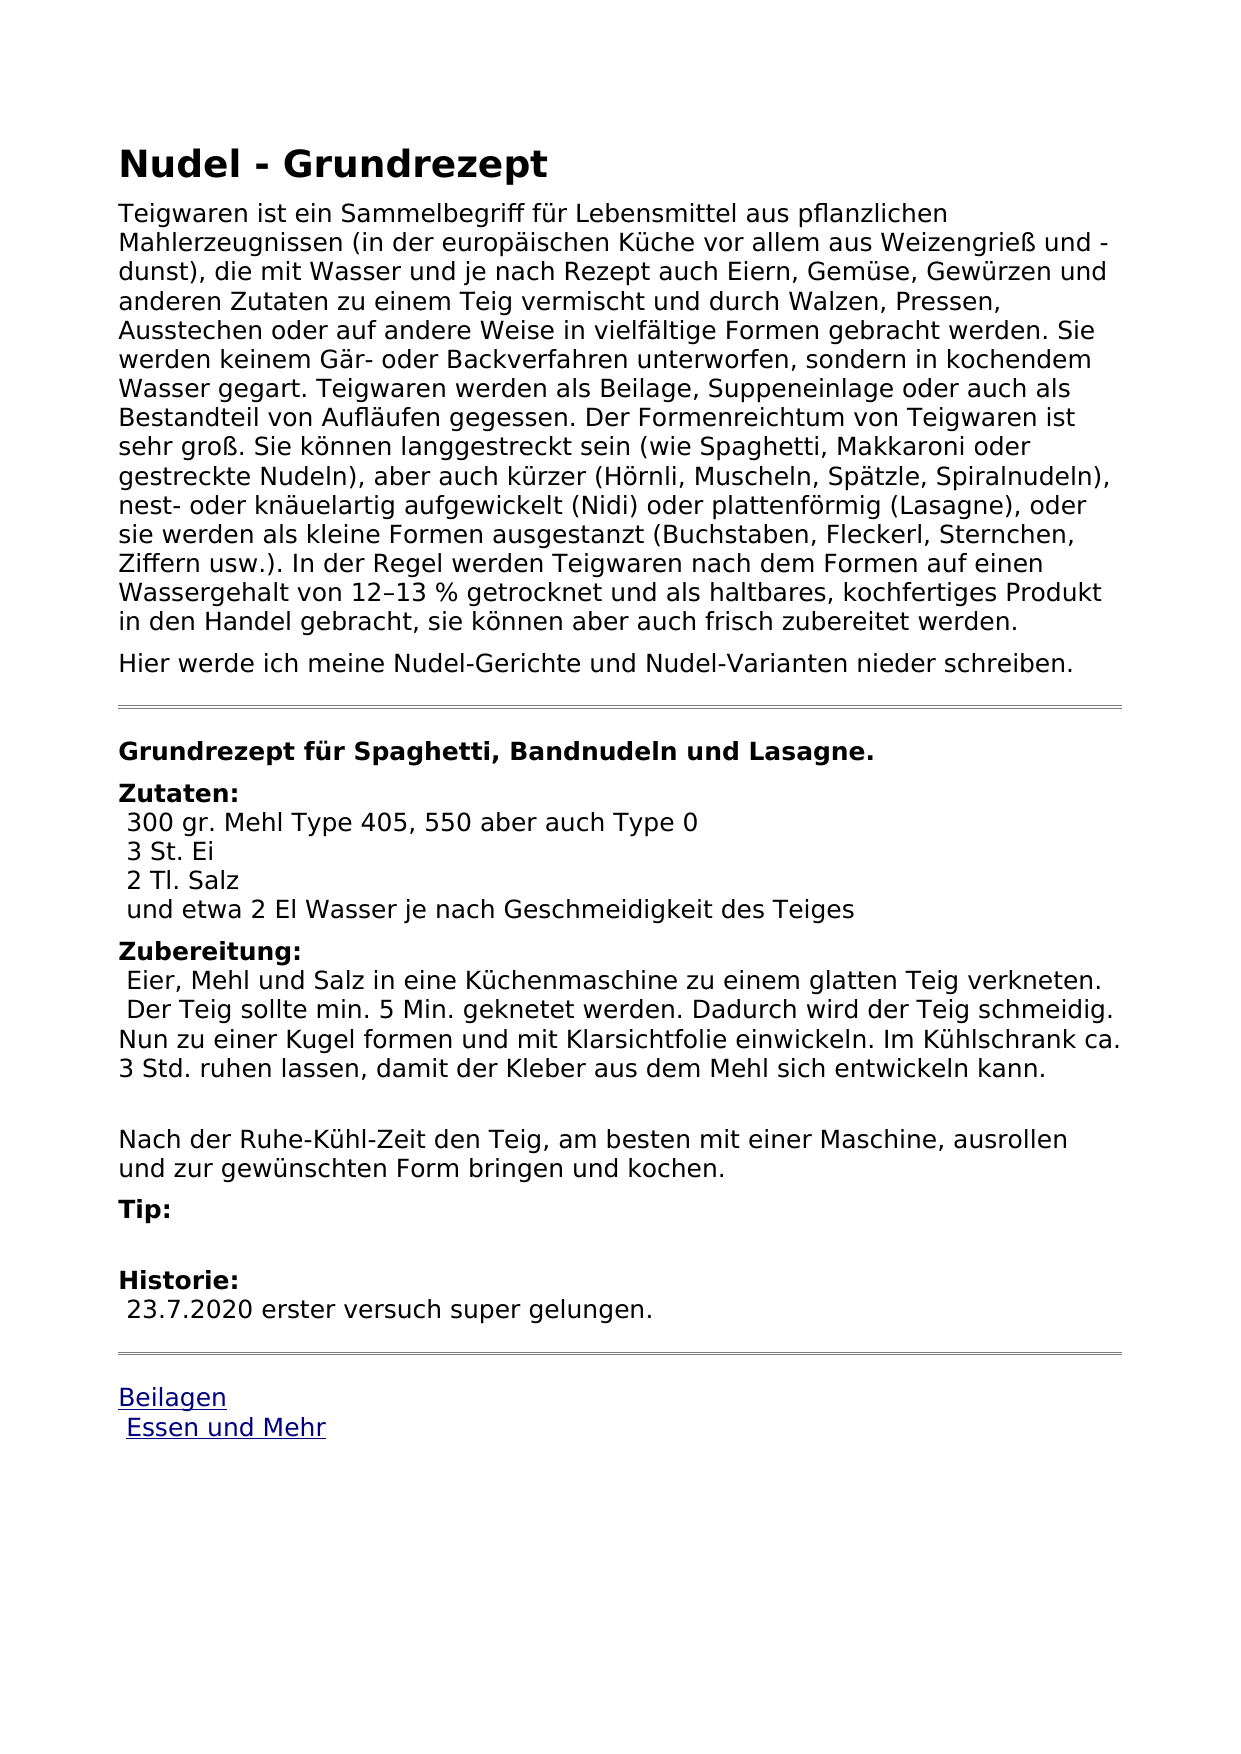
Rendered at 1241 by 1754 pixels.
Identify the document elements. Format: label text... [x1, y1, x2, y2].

text Historie: 23.7.2020 erster versuch super gelungen. [118, 1266, 1122, 1325]
text Teigwaren ist ein Sammelbegriff für Lebensmittel aus pflanzlichen Mahlerzeugnissen (in der europäischen Küche vor allem aus Weizengrieß und -dunst), die mit Wasser und je nach Rezept auch Eiern, Gemüse, Gewürzen und anderen Zutaten zu einem Teig vermischt und durch Walzen, Pressen, Ausstechen oder auf andere Weise in vielfältige Formen gebracht werden. Sie werden keinem Gär- oder Backverfahren unterworfen, sondern in kochendem Wasser gegart. Teigwaren werden als Beilage, Suppeneinlage oder auch als Bestandteil von Aufläufen gegessen. Der Formenreichtum von Teigwaren ist sehr groß. Sie können langgestreckt sein (wie Spaghetti, Makkaroni oder gestreckte Nudeln), aber auch kürzer (Hörnli, Muscheln, Spätzle, Spiralnudeln), nest- oder knäuelartig aufgewickelt (Nidi) oder plattenförmig (Lasagne), oder sie werden als kleine Formen ausgestanzt (Buchstaben, Fleckerl, Sternchen, Ziffern usw.). In der Regel werden Teigwaren nach dem Formen auf einen Wassergehalt von 12–13 % getrocknet und als haltbares, kochfertiges Produkt in den Handel gebracht, sie können aber auch frisch zubereitet werden. [118, 199, 1122, 637]
text Nach der Ruhe-Kühl-Zeit den Teig, am besten mit einer Maschine, ausrollen und zur gewünschten Form bringen und kochen. [118, 1125, 1122, 1183]
text Zubereitung: Eier, Mehl und Salz in eine Küchenmaschine zu einem glatten Teig verkneten. Der Teig sollte min. 5 Min. geknetet werden. Dadurch wird der Teig schmeidig. Nun zu einer Kugel formen und mit Klarsichtfolie einwickeln. Im Kühlschrank ca. 3 Std. ruhen lassen, damit der Kleber aus dem Mehl sich entwickeln kann. [118, 937, 1122, 1112]
text Beilagen Essen und Mehr [118, 1384, 1122, 1442]
text Grundrezept für Spaghetti, Bandnudeln und Lasagne. [118, 737, 1122, 766]
text Zutaten: 300 gr. Mehl Type 405, 550 aber auch Type 0 3 St. Ei 2 Tl. Salz und etwa 2 El Wasser je nach Geschmeidigkeit des Teiges [118, 779, 1122, 925]
text Hier werde ich meine Nudel-Gerichte und Nudel-Varianten nieder schreiben. [118, 649, 1122, 678]
text Tip: [118, 1196, 1122, 1254]
subtitle Nudel - Grundrezept [118, 143, 1122, 187]
